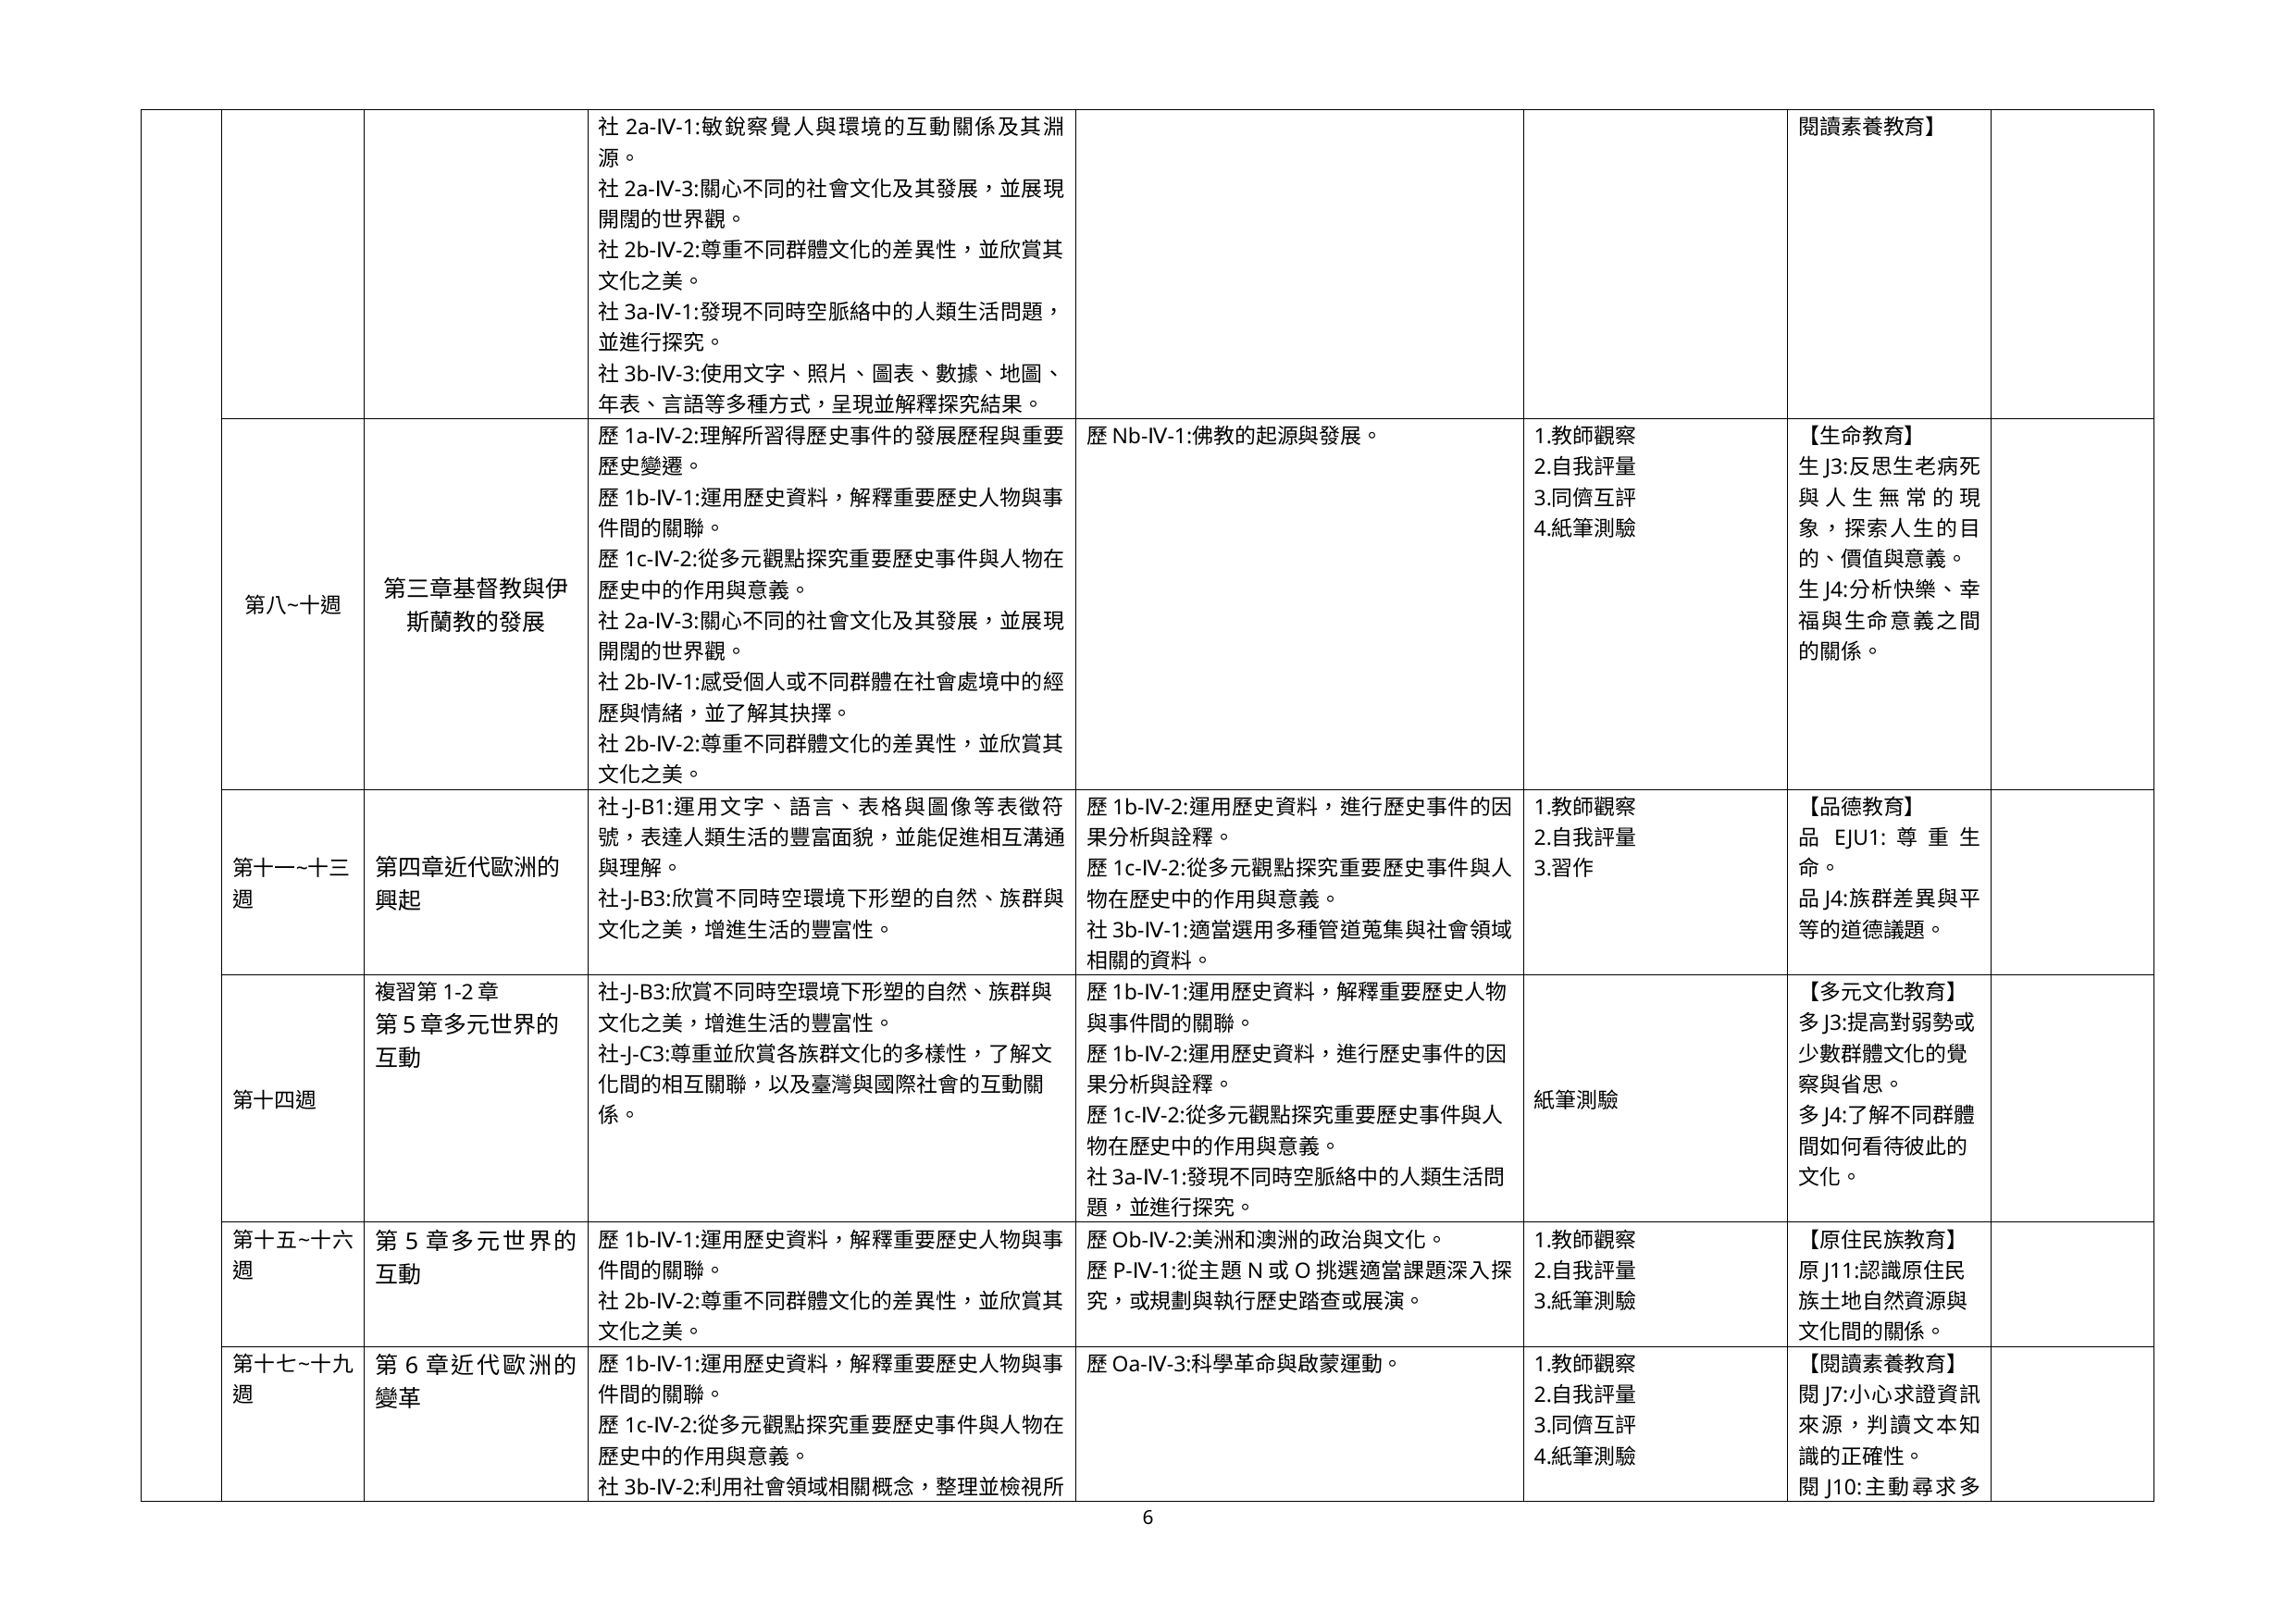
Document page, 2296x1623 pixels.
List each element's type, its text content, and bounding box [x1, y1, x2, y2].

table_cell [1992, 790, 2153, 974]
table_cell [1992, 419, 2153, 788]
table_cell 第十四週 [222, 975, 364, 1221]
table_cell 第十一~十三週 [222, 790, 364, 974]
table_cell 1.教師觀察 2.自我評量 3.紙筆測驗 [1524, 1222, 1787, 1345]
table_cell [1076, 110, 1523, 418]
table_cell [1524, 110, 1787, 418]
table_cell [222, 110, 364, 418]
table_cell [1992, 1347, 2153, 1501]
table_cell [1992, 1222, 2153, 1345]
table_cell 【生命教育】 生J3:反思生老病死與人生無常的現象，探索人生的目的、價值與意義。 生J4:分析快樂、幸福與生命意義之間的關係。 [1788, 419, 1991, 788]
table_cell 【品德教育】 品EJU1:尊重生命。 品J4:族群差異與平等的道德議題。 [1788, 790, 1991, 974]
table_cell 第6章近代歐洲的變革 [365, 1347, 588, 1501]
table_cell 歷Nb-Ⅳ-1:佛教的起源與發展。 [1076, 419, 1523, 788]
table_cell 複習第1-2章 第5章多元世界的互動 [365, 975, 588, 1221]
table_cell 1.教師觀察 2.自我評量 3.習作 [1524, 790, 1787, 974]
table_cell 社2a-Ⅳ-1:敏銳察覺人與環境的互動關係及其淵源。 社2a-Ⅳ-3:關心不同的社會文化及其發展，並展現開闊的世界觀。 社2b-Ⅳ-2:尊重不同群體文化的差異性，並欣賞其文化之美。 社3a-Ⅳ-1:發現不同時空脈絡中的人類生活問題，並進行探究。 社3b-Ⅳ-3:使用文字、照片、圖表、數據、地圖、年表、言語等多種方式，呈現並解釋探究結果。 [589, 110, 1075, 418]
table_cell 歷1b-Ⅳ-1:運用歷史資料，解釋重要歷史人物與事件間的關聯。 社2b-Ⅳ-2:尊重不同群體文化的差異性，並欣賞其文化之美。 [589, 1222, 1075, 1345]
table_cell 第5章多元世界的互動 [365, 1222, 588, 1345]
table_cell 第八~十週 [222, 419, 364, 788]
table_cell 1.教師觀察 2.自我評量 3.同儕互評 4.紙筆測驗 [1524, 419, 1787, 788]
table_cell 歷1b-Ⅳ-2:運用歷史資料，進行歷史事件的因果分析與詮釋。 歷1c-Ⅳ-2:從多元觀點探究重要歷史事件與人物在歷史中的作用與意義。 社3b-Ⅳ-1:適當選用多種管道蒐集與社會領域相關的資料。 [1076, 790, 1523, 974]
table_cell 第四章近代歐洲的興起 [365, 790, 588, 974]
table_cell 第十五~十六週 [222, 1222, 364, 1345]
table_cell 閱讀素養教育】 [1788, 110, 1991, 418]
table_cell [1992, 975, 2153, 1221]
table_cell 第十七~十九週 [222, 1347, 364, 1501]
table_cell 【原住民族教育】 原J11:認識原住民族土地自然資源與文化間的關係。 [1788, 1222, 1991, 1345]
table_cell 歷Ob-Ⅳ-2:美洲和澳洲的政治與文化。 歷P-Ⅳ-1:從主題N或O挑選適當課題深入探究，或規劃與執行歷史踏查或展演。 [1076, 1222, 1523, 1345]
table_cell 歷1b-Ⅳ-1:運用歷史資料，解釋重要歷史人物與事件間的關聯。 歷1c-Ⅳ-2:從多元觀點探究重要歷史事件與人物在歷史中的作用與意義。 社3b-Ⅳ-2:利用社會領域相關概念，整理並檢視所 [589, 1347, 1075, 1501]
table_cell 社-J-B1:運用文字、語言、表格與圖像等表徵符號，表達人類生活的豐富面貌，並能促進相互溝通與理解。 社-J-B3:欣賞不同時空環境下形塑的自然、族群與文化之美，增進生活的豐富性。 [589, 790, 1075, 974]
table_cell 1.教師觀察 2.自我評量 3.同儕互評 4.紙筆測驗 [1524, 1347, 1787, 1501]
table_cell 歷1b-Ⅳ-1:運用歷史資料，解釋重要歷史人物與事件間的關聯。 歷1b-Ⅳ-2:運用歷史資料，進行歷史事件的因果分析與詮釋。 歷1c-Ⅳ-2:從多元觀點探究重要歷史事件與人物在歷史中的作用與意義。 社3a-Ⅳ-1:發現不同時空脈絡中的人類生活問題，並進行探究。 [1076, 975, 1523, 1221]
table_cell 【閱讀素養教育】 閱J7:小心求證資訊來源，判讀文本知識的正確性。 閱J10:主動尋求多 [1788, 1347, 1991, 1501]
table_cell [1992, 110, 2153, 418]
table_cell 歷1a-Ⅳ-2:理解所習得歷史事件的發展歷程與重要歷史變遷。 歷1b-Ⅳ-1:運用歷史資料，解釋重要歷史人物與事件間的關聯。 歷1c-Ⅳ-2:從多元觀點探究重要歷史事件與人物在歷史中的作用與意義。 社2a-Ⅳ-3:關心不同的社會文化及其發展，並展現開闊的世界觀。 社2b-Ⅳ-1:感受個人或不同群體在社會處境中的經歷與情緒，並了解其抉擇。 社2b-Ⅳ-2:尊重不同群體文化的差異性，並欣賞其文化之美。 [589, 419, 1075, 788]
table_cell 紙筆測驗 [1524, 975, 1787, 1221]
table_cell 第三章基督教與伊斯蘭教的發展 [365, 419, 588, 788]
table_cell 社-J-B3:欣賞不同時空環境下形塑的自然、族群與文化之美，增進生活的豐富性。 社-J-C3:尊重並欣賞各族群文化的多樣性，了解文化間的相互關聯，以及臺灣與國際社會的互動關係。 [589, 975, 1075, 1221]
table_cell 【多元文化教育】 多J3:提高對弱勢或少數群體文化的覺察與省思。 多J4:了解不同群體間如何看待彼此的文化。 [1788, 975, 1991, 1221]
table_cell 歷Oa-Ⅳ-3:科學革命與啟蒙運動。 [1076, 1347, 1523, 1501]
table_cell [365, 110, 588, 418]
